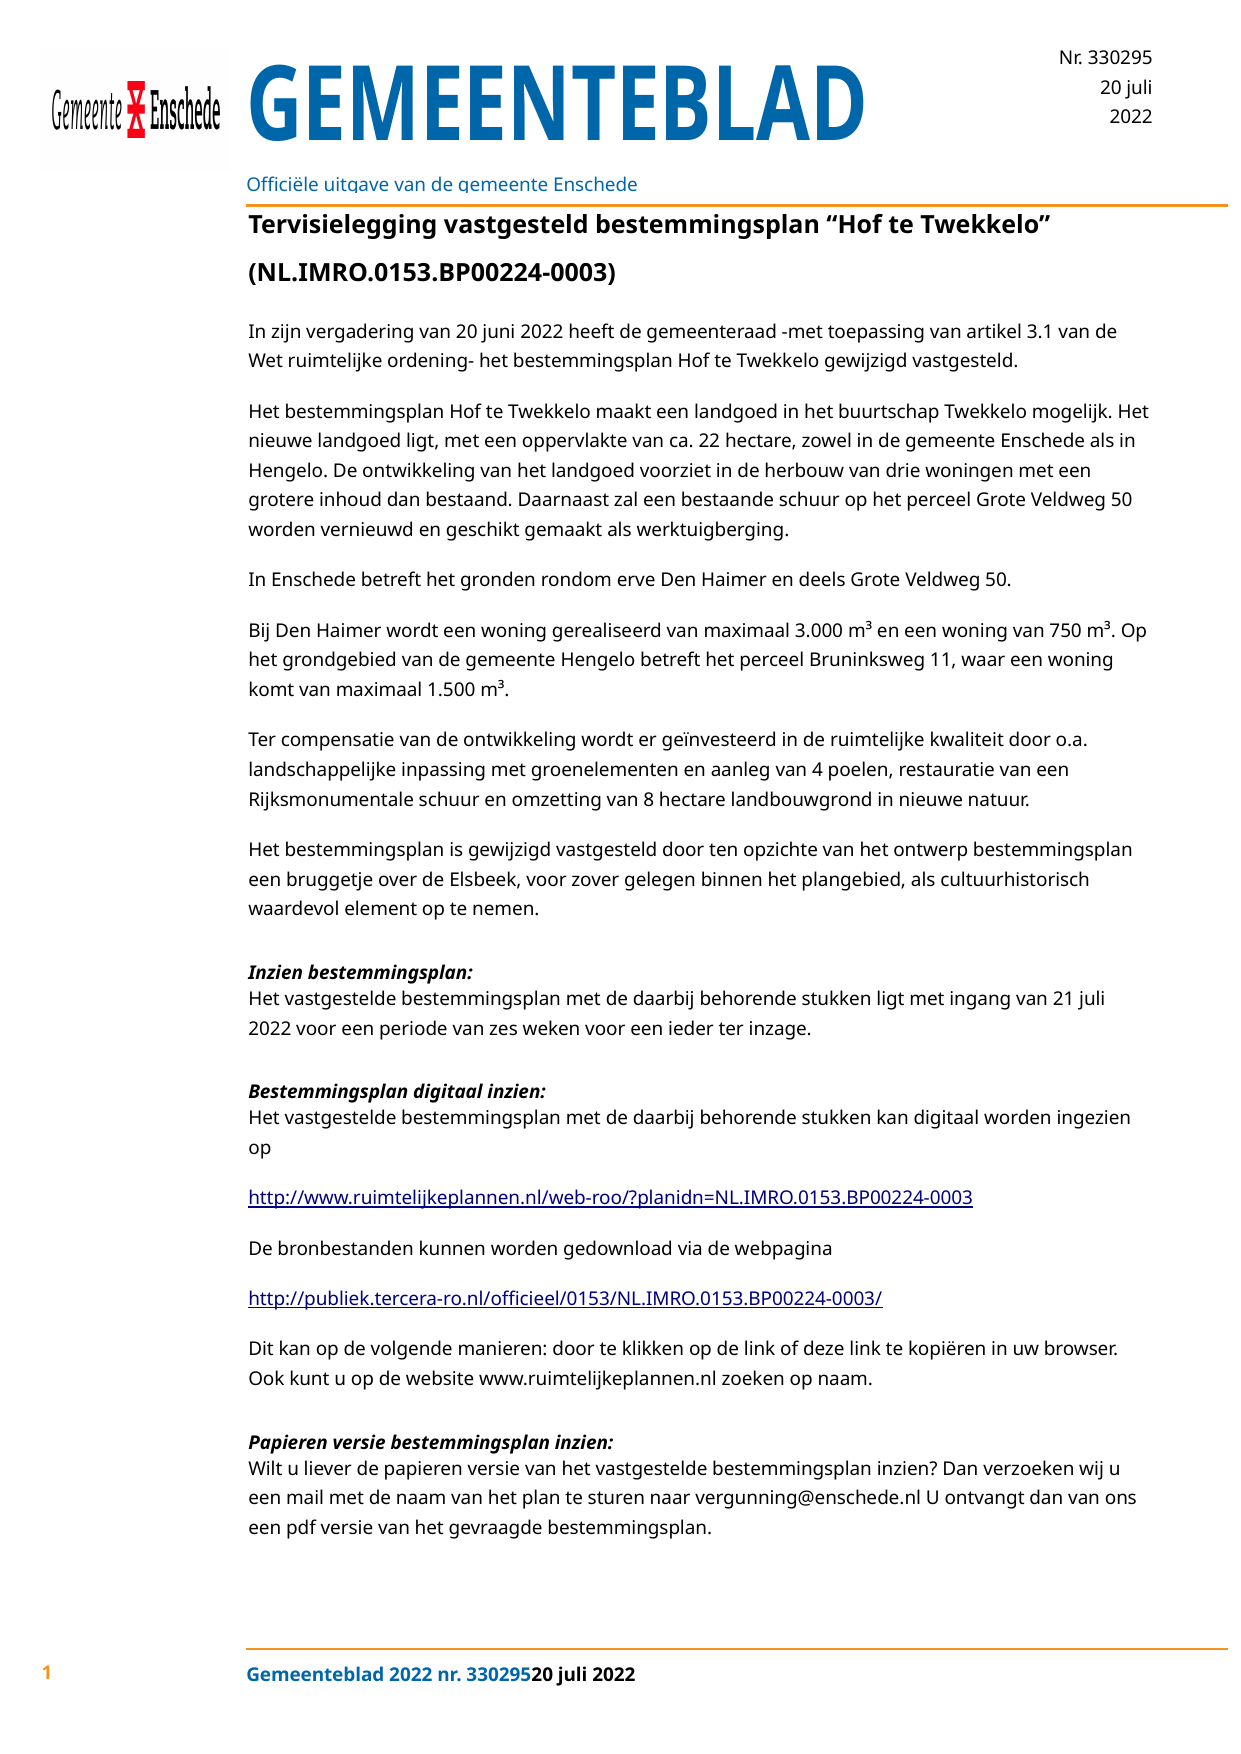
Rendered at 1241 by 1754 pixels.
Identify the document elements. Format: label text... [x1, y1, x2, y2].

text http://www.ruimtelijkeplannen.nl/web-roo/?planidn=NL.IMRO.0153.BP00224-0003 [248, 1184, 1152, 1210]
picture [41, 47, 231, 172]
text http://publiek.tercera-ro.nl/officieel/0153/NL.IMRO.0153.BP00224-0003/ [248, 1285, 1152, 1311]
text Bestemmingsplan digitaal inzien: [248, 1079, 1152, 1104]
text Het bestemmingsplan is gewijzigd vastgesteld door ten opzichte van het ontwerp bestemmingsplan een bruggetje over de Elsbeek, voor zover gelegen binnen het plangebied, als cultuurhistorisch waardevol element op te nemen. [248, 836, 1152, 921]
text Het bestemmingsplan Hof te Twekkelo maakt een landgoed in het buurtschap Twekkelo mogelijk. Het nieuwe landgoed ligt, met een oppervlakte van ca. 22 hectare, zowel in de gemeente Enschede als in Hengelo. De ontwikkeling van het landgoed voorziet in de herbouw van drie woningen met een grotere inhoud dan bestaand. Daarnaast zal een bestaande schuur op het perceel Grote Veldweg 50 worden vernieuwd en geschikt gemaakt als werktuigberging. [248, 398, 1152, 542]
text Wilt u liever de papieren versie van het vastgestelde bestemmingsplan inzien? Dan verzoeken wij u een mail met de naam van het plan te sturen naar vergunning@enschede.nl U ontvangt dan van ons een pdf versie van het gevraagde bestemmingsplan. [248, 1455, 1152, 1540]
text In Enschede betreft het gronden rondom erve Den Haimer en deels Grote Veldweg 50. [248, 567, 1152, 592]
text Papieren versie bestemmingsplan inzien: [248, 1429, 1152, 1455]
text Inzien bestemmingsplan: [248, 959, 1152, 985]
text Tervisielegging vastgesteld bestemmingsplan “Hof te Twekkelo” (NL.IMRO.0153.BP00224-0003) [248, 207, 1152, 288]
text De bronbestanden kunnen worden gedownload via de webpagina [248, 1235, 1152, 1261]
text Bij Den Haimer wordt een woning gerealiseerd van maximaal 3.000 m³ en een woning van 750 m³. Op het grondgebied van de gemeente Hengelo betreft het perceel Bruninksweg 11, waar een woning komt van maximaal 1.500 m³. [248, 617, 1152, 702]
text Het vastgestelde bestemmingsplan met de daarbij behorende stukken kan digitaal worden ingezien op [248, 1104, 1152, 1160]
text Dit kan op de volgende manieren: door te klikken op de link of deze link te kopiëren in uw browser. Ook kunt u op de website www.ruimtelijkeplannen.nl zoeken op naam. [248, 1336, 1152, 1391]
text Het vastgestelde bestemmingsplan met de daarbij behorende stukken ligt met ingang van 21 juli 2022 voor een periode van zes weken voor een ieder ter inzage. [248, 985, 1152, 1040]
text In zijn vergadering van 20 juni 2022 heeft de gemeenteraad -met toepassing van artikel 3.1 van de Wet ruimtelijke ordening- het bestemmingsplan Hof te Twekkelo gewijzigd vastgesteld. [248, 318, 1152, 373]
text Ter compensatie van de ontwikkeling wordt er geïnvesteerd in de ruimtelijke kwaliteit door o.a. landschappelijke inpassing met groenelementen en aanleg van 4 poelen, restauratie van een Rijksmonumentale schuur en omzetting van 8 hectare landbouwgrond in nieuwe natuur. [248, 727, 1152, 812]
